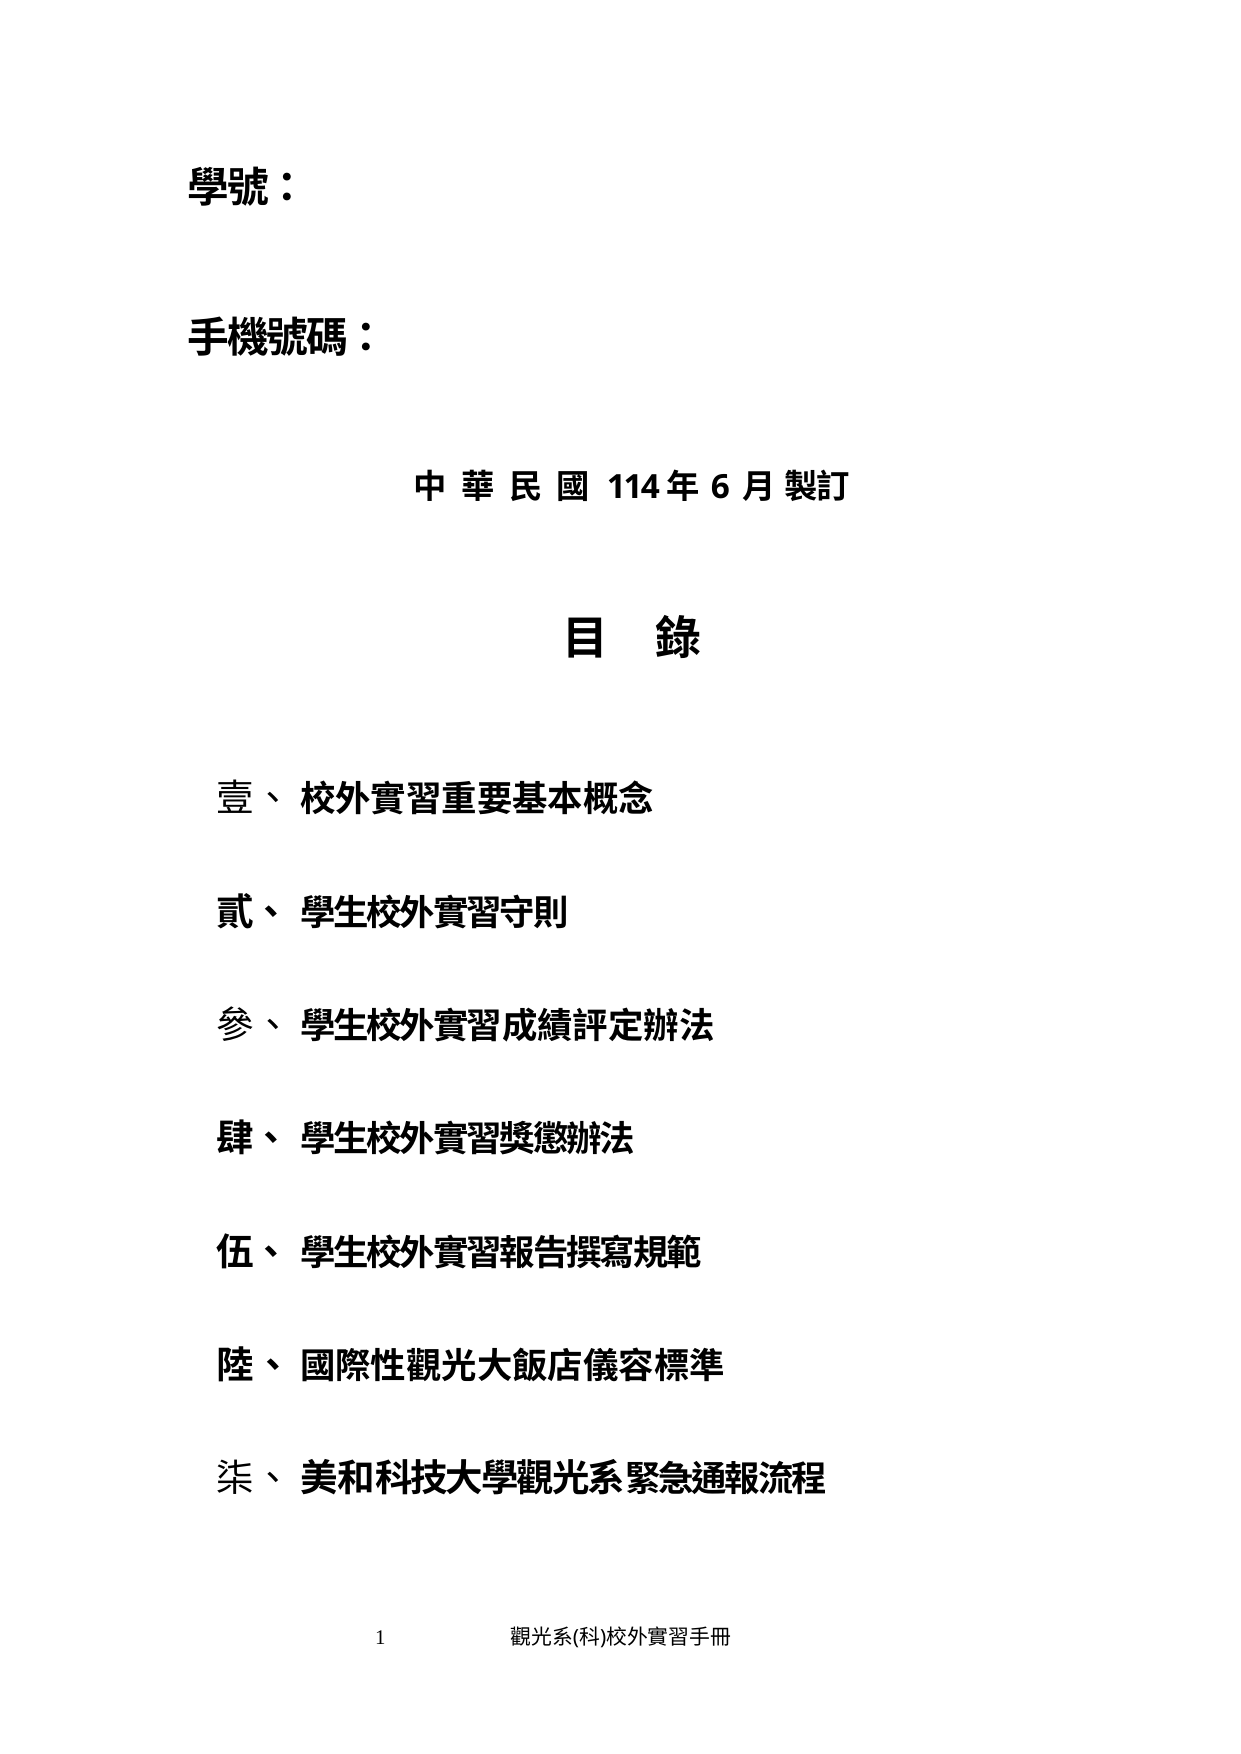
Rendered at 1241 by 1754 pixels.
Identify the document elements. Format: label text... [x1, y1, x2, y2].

text 中 華 民 國 114年 6 月 製訂 [187, 447, 1078, 522]
list 學生校外實習守則 [217, 871, 1078, 946]
list 國際性觀光大飯店儀容標準 [217, 1325, 1117, 1400]
list 學生校外實習獎懲辦法 [217, 1098, 1117, 1173]
list 校外實習重要基本概念 [217, 758, 1078, 833]
text 學號： [187, 147, 1078, 222]
list 學生校外實習成績評定辦法 [217, 985, 1117, 1060]
list 學生校外實習報告撰寫規範 [217, 1211, 1117, 1286]
list 美和科技大學觀光系緊急通報流程 [217, 1438, 1117, 1513]
text 目 錄 [187, 597, 1078, 672]
text 手機號碼： [187, 297, 1078, 372]
